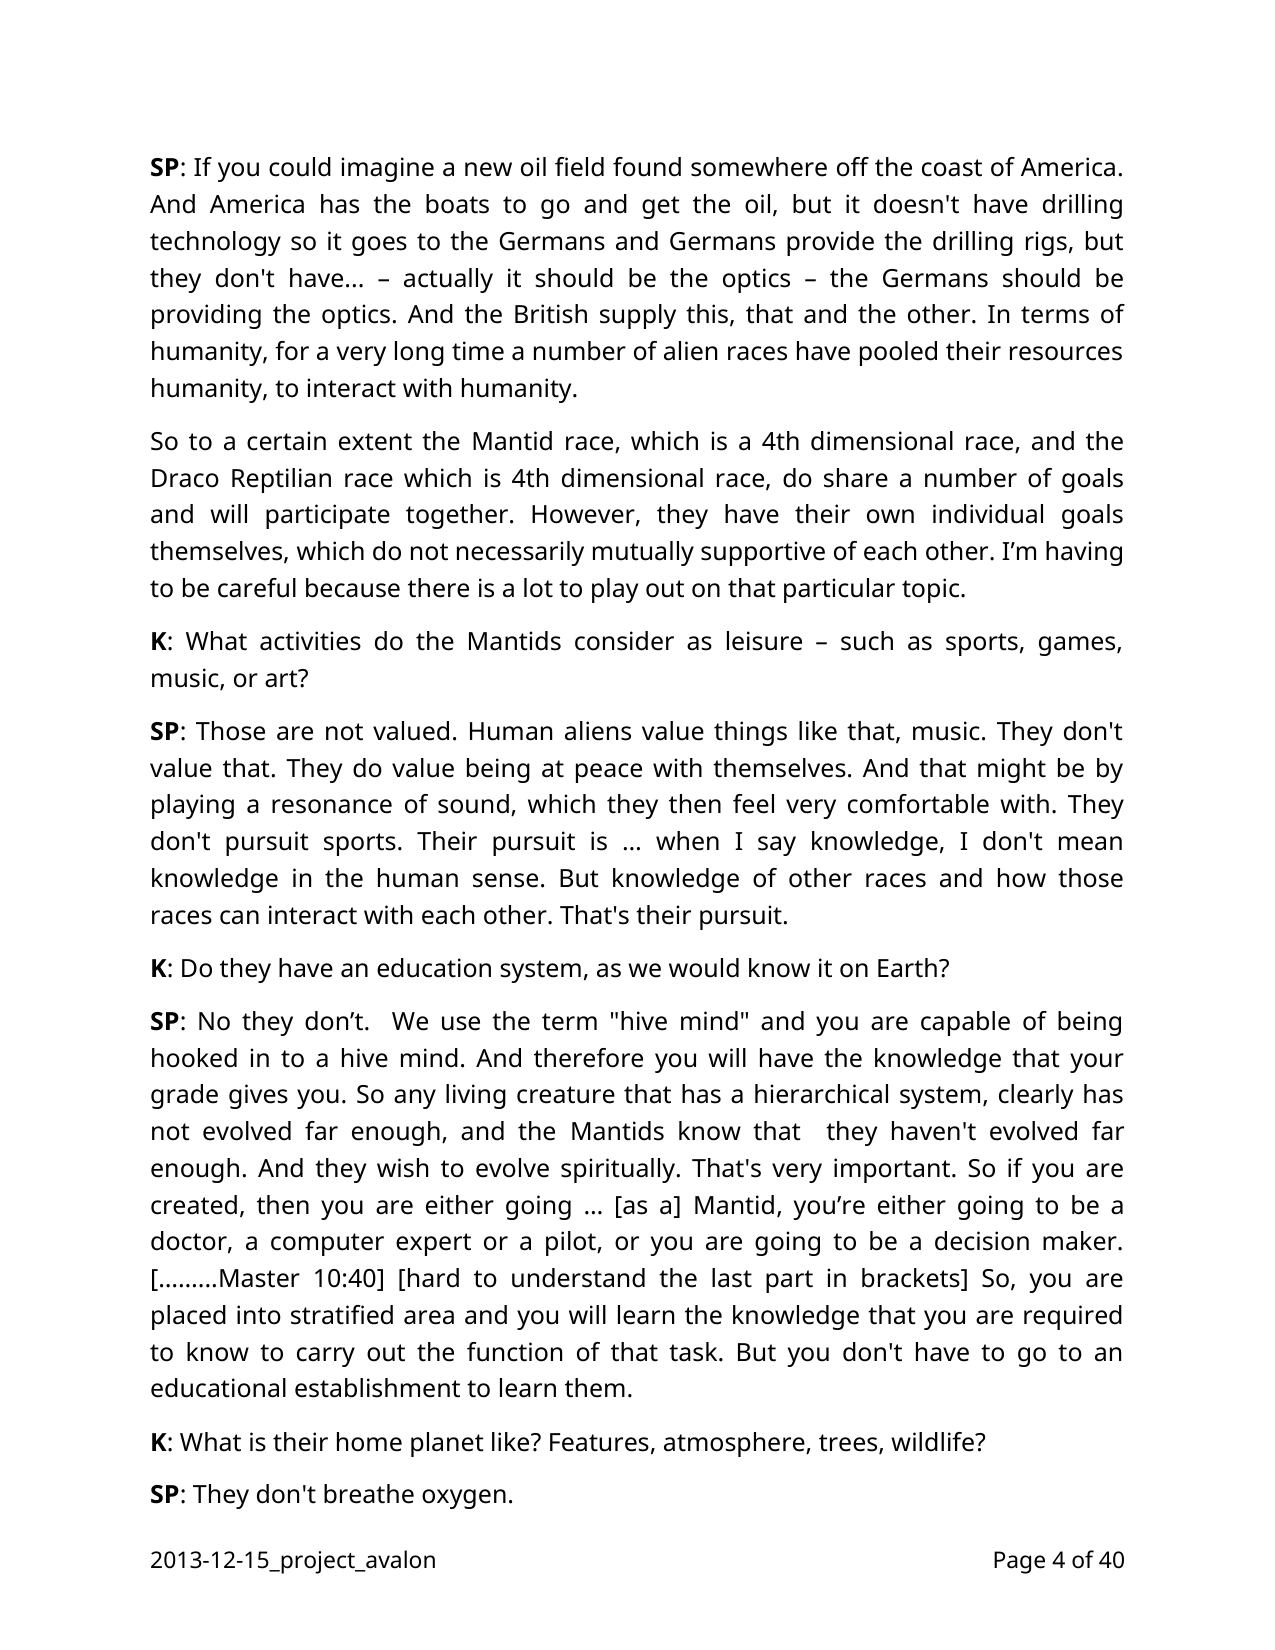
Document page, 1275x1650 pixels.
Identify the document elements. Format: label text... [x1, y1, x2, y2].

text K: What activities do the Mantids consider as leisure – such as sports, games, music, or art? [150, 624, 1125, 694]
text SP: They don't breathe oxygen. [150, 1477, 1125, 1511]
text K: Do they have an education system, as we would know it on Earth? [150, 950, 1125, 984]
text K: What is their home planet like? Features, atmosphere, trees, wildlife? [150, 1424, 1125, 1458]
text So to a certain extent the Mantid race, which is a 4th dimensional race, and the Draco Reptilian race which is 4th dimensional race, do share a number of goals and will participate together. However, they have their own individual goals themselves, which do not necessarily mutually supportive of each other. I’m having to be careful because there is a lot to play out on that particular topic. [150, 424, 1125, 605]
text SP: If you could imagine a new oil field found somewhere off the coast of America. And America has the boats to go and get the oil, but it doesn't have drilling technology so it goes to the Germans and Germans provide the drilling rigs, but they don't have... – actually it should be the optics – the Germans should be providing the optics. And the British supply this, that and the other. In terms of humanity, for a very long time a number of alien races have pooled their resources humanity, to interact with humanity. [150, 150, 1125, 405]
text SP: Those are not valued. Human aliens value things like that, music. They don't value that. They do value being at peace with themselves. And that might be by playing a resonance of sound, which they then feel very comfortable with. They don't pursuit sports. Their pursuit is … when I say knowledge, I don't mean knowledge in the human sense. But knowledge of other races and how those races can interact with each other. That's their pursuit. [150, 713, 1125, 931]
text SP: No they don’t. We use the term "hive mind" and you are capable of being hooked in to a hive mind. And therefore you will have the knowledge that your grade gives you. So any living creature that has a hierarchical system, clearly has not evolved far enough, and the Mantids know that they haven't evolved far enough. And they wish to evolve spiritually. That's very important. So if you are created, then you are either going … [as a] Mantid, you’re either going to be a doctor, a computer expert or a pilot, or you are going to be a decision maker. [……...Master 10:40] [hard to understand the last part in brackets] So, you are placed into stratified area and you will learn the knowledge that you are required to know to carry out the function of that task. But you don't have to go to an educational establishment to learn them. [150, 1003, 1125, 1405]
